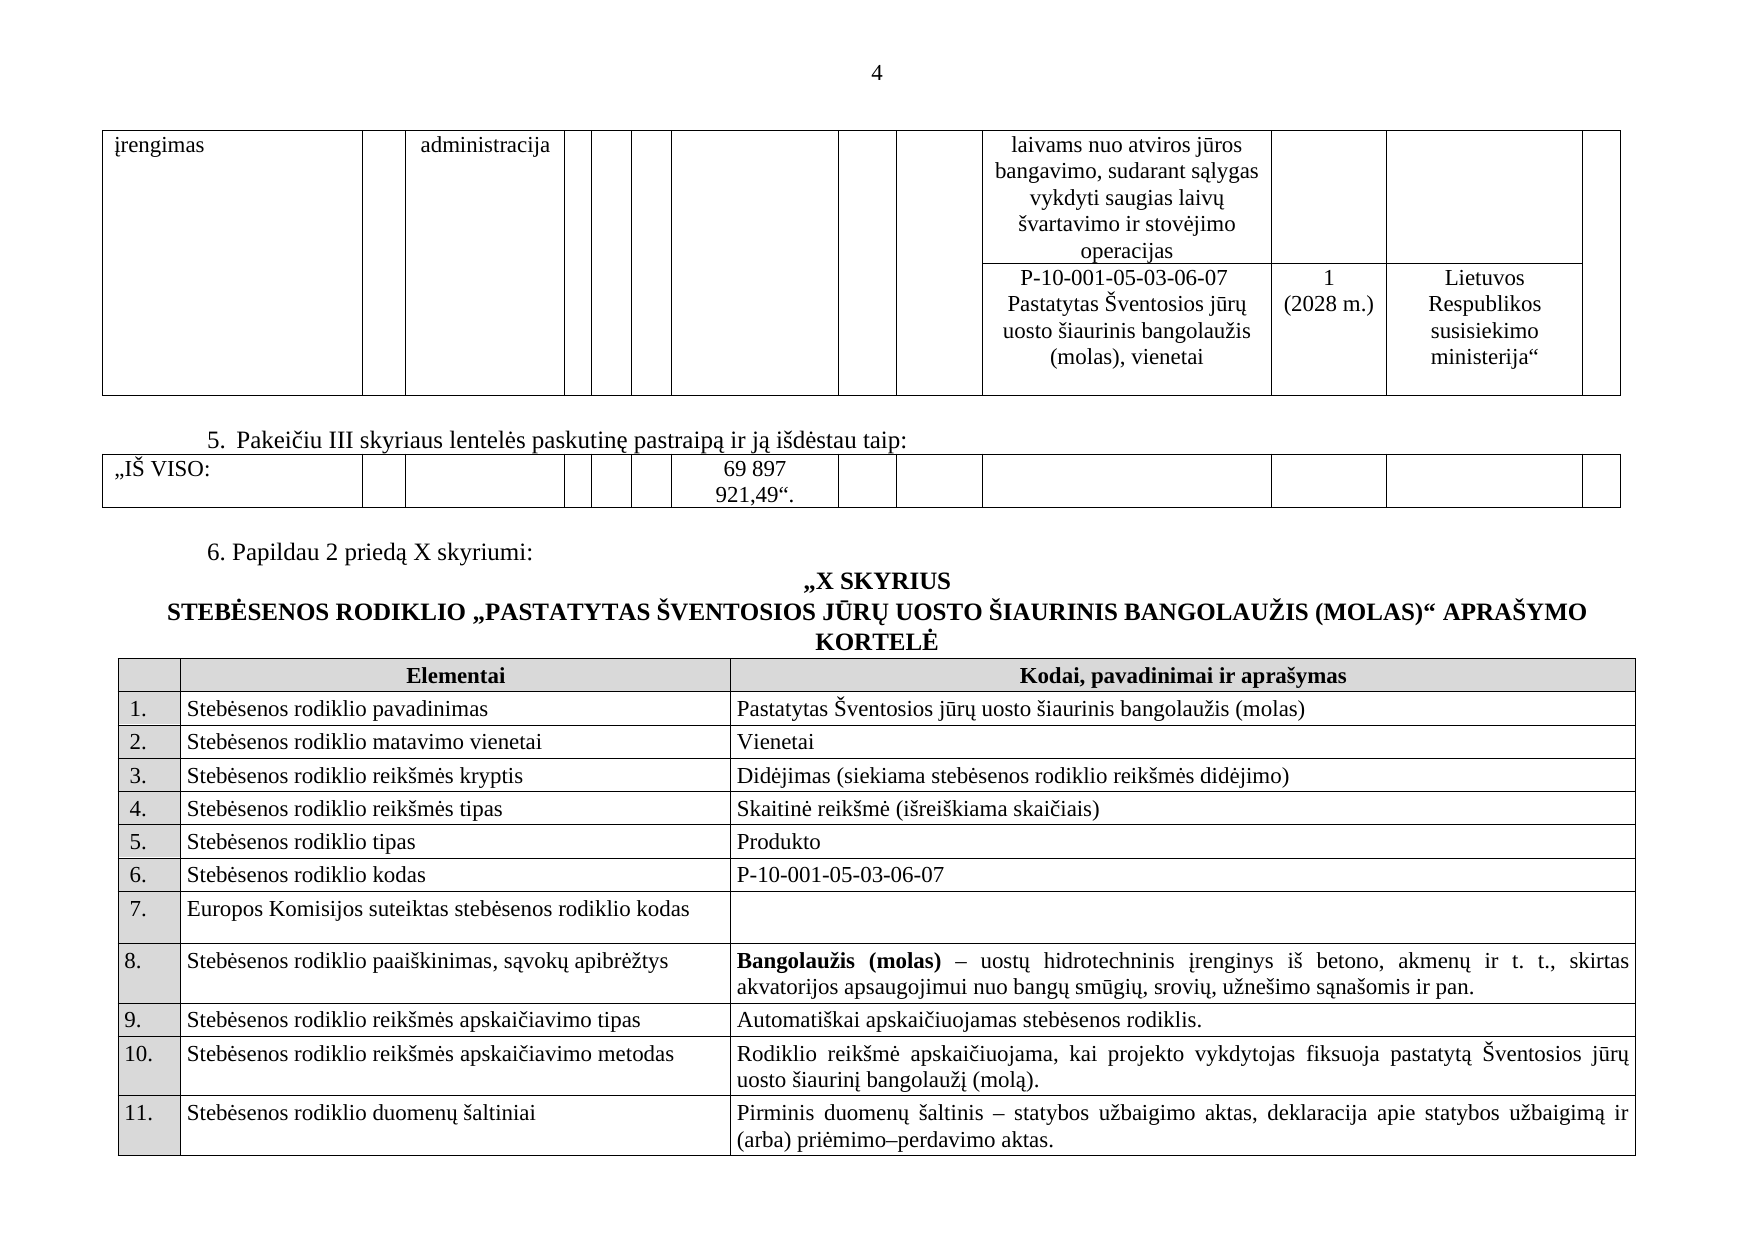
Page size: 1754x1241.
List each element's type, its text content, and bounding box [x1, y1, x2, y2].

table_cell Skaitinė reikšmė (išreiškiama skaičiais) [731, 792, 1635, 824]
table_cell Vienetai [731, 726, 1635, 758]
table_cell Stebėsenos rodiklio pavadinimas [181, 692, 730, 724]
table_header [406, 455, 564, 507]
table_header [592, 131, 631, 395]
subtitle Stebėsenos rodiklio „PASTATYTAS ŠVENTOSIOS JŪRŲ UOSTO ŠIAURINIS BANGOLAUŽIS (MOLAS)“ aprašymo kortelė [118, 597, 1636, 656]
table_header Elementai [181, 659, 730, 691]
table_header administracija [406, 131, 564, 395]
table_header [1387, 455, 1582, 507]
text 5. Pakeičiu III skyriaus lentelės paskutinę pastraipą ir ją išdėstau taip: [207, 425, 1636, 453]
table_cell Stebėsenos rodiklio duomenų šaltiniai [181, 1096, 730, 1155]
table_cell 1 (2028 m.) [1272, 264, 1386, 395]
table_header Kodai, pavadinimai ir aprašymas [731, 659, 1635, 691]
table_header [565, 131, 591, 395]
table_cell Rodiklio reikšmė apskaičiuojama, kai projekto vykdytojas fiksuoja pastatytą Šventosios jūrų uosto šiaurinį bangolaužį (molą). [731, 1037, 1635, 1095]
table_header [672, 131, 838, 395]
table_header [839, 455, 896, 507]
table_header [897, 455, 982, 507]
table_cell Produkto [731, 825, 1635, 857]
table_cell Didėjimas (siekiama stebėsenos rodiklio reikšmės didėjimo) [731, 759, 1635, 791]
table_cell Automatiškai apskaičiuojamas stebėsenos rodiklis. [731, 1004, 1635, 1036]
table_cell Europos Komisijos suteiktas stebėsenos rodiklio kodas [181, 892, 730, 943]
table_header [839, 131, 896, 395]
table_header [1272, 455, 1386, 507]
table_header [983, 455, 1271, 507]
table_cell 11. [119, 1096, 180, 1155]
subtitle „X SKYRIUS [118, 566, 1636, 594]
table_header įrengimas [103, 131, 362, 395]
table_cell Stebėsenos rodiklio reikšmės apskaičiavimo metodas [181, 1037, 730, 1095]
table_cell Stebėsenos rodiklio reikšmės tipas [181, 792, 730, 824]
table_cell Pirminis duomenų šaltinis – statybos užbaigimo aktas, deklaracija apie statybos užbaigimą ir (arba) priėmimo–perdavimo aktas. [731, 1096, 1635, 1155]
table_header laivams nuo atviros jūros bangavimo, sudarant sąlygas vykdyti saugias laivų švartavimo ir stovėjimo operacijas [983, 131, 1271, 263]
table_cell 7. [119, 892, 180, 943]
table_header „IŠ VISO: [103, 455, 362, 507]
table_cell 5. [119, 825, 180, 857]
table_cell 3. [119, 759, 180, 791]
table_header [565, 455, 591, 507]
table_header [1387, 131, 1582, 263]
table_cell 2. [119, 726, 180, 758]
table_cell 8. [119, 944, 180, 1003]
table_cell 6. [119, 859, 180, 891]
table_cell [731, 892, 1635, 943]
table_header [897, 131, 982, 395]
table_cell Stebėsenos rodiklio tipas [181, 825, 730, 857]
table_cell Stebėsenos rodiklio matavimo vienetai [181, 726, 730, 758]
table_cell Stebėsenos rodiklio paaiškinimas, sąvokų apibrėžtys [181, 944, 730, 1003]
table_cell Stebėsenos rodiklio reikšmės apskaičiavimo tipas [181, 1004, 730, 1036]
table_header [1272, 131, 1386, 263]
table_header [632, 455, 671, 507]
table_header 69 897 921,49“. [672, 455, 838, 507]
table_cell 9. [119, 1004, 180, 1036]
table_cell Bangolaužis (molas) – uostų hidrotechninis įrenginys iš betono, akmenų ir t. t., skirtas akvatorijos apsaugojimui nuo bangų smūgių, srovių, užnešimo sąnašomis ir pan. [731, 944, 1635, 1003]
table_cell Stebėsenos rodiklio reikšmės kryptis [181, 759, 730, 791]
table_header [363, 455, 405, 507]
table_cell 4. [119, 792, 180, 824]
table_cell P-10-001-05-03-06-07 [731, 859, 1635, 891]
table_header [1583, 455, 1620, 507]
table_cell 10. [119, 1037, 180, 1095]
table_header [592, 455, 631, 507]
table_cell Stebėsenos rodiklio kodas [181, 859, 730, 891]
table_header [363, 131, 405, 395]
table_cell Lietuvos Respublikos susisiekimo ministerija“ [1387, 264, 1582, 395]
table_header [119, 659, 180, 691]
table_header [632, 131, 671, 395]
table_cell 1. [119, 692, 180, 724]
table_cell P-10-001-05-03-06-07 Pastatytas Šventosios jūrų uosto šiaurinis bangolaužis (molas), vienetai [983, 264, 1271, 395]
table_header - [1583, 131, 1620, 395]
text 6. Papildau 2 priedą X skyriumi: [207, 537, 1636, 566]
table_cell Pastatytas Šventosios jūrų uosto šiaurinis bangolaužis (molas) [731, 692, 1635, 724]
